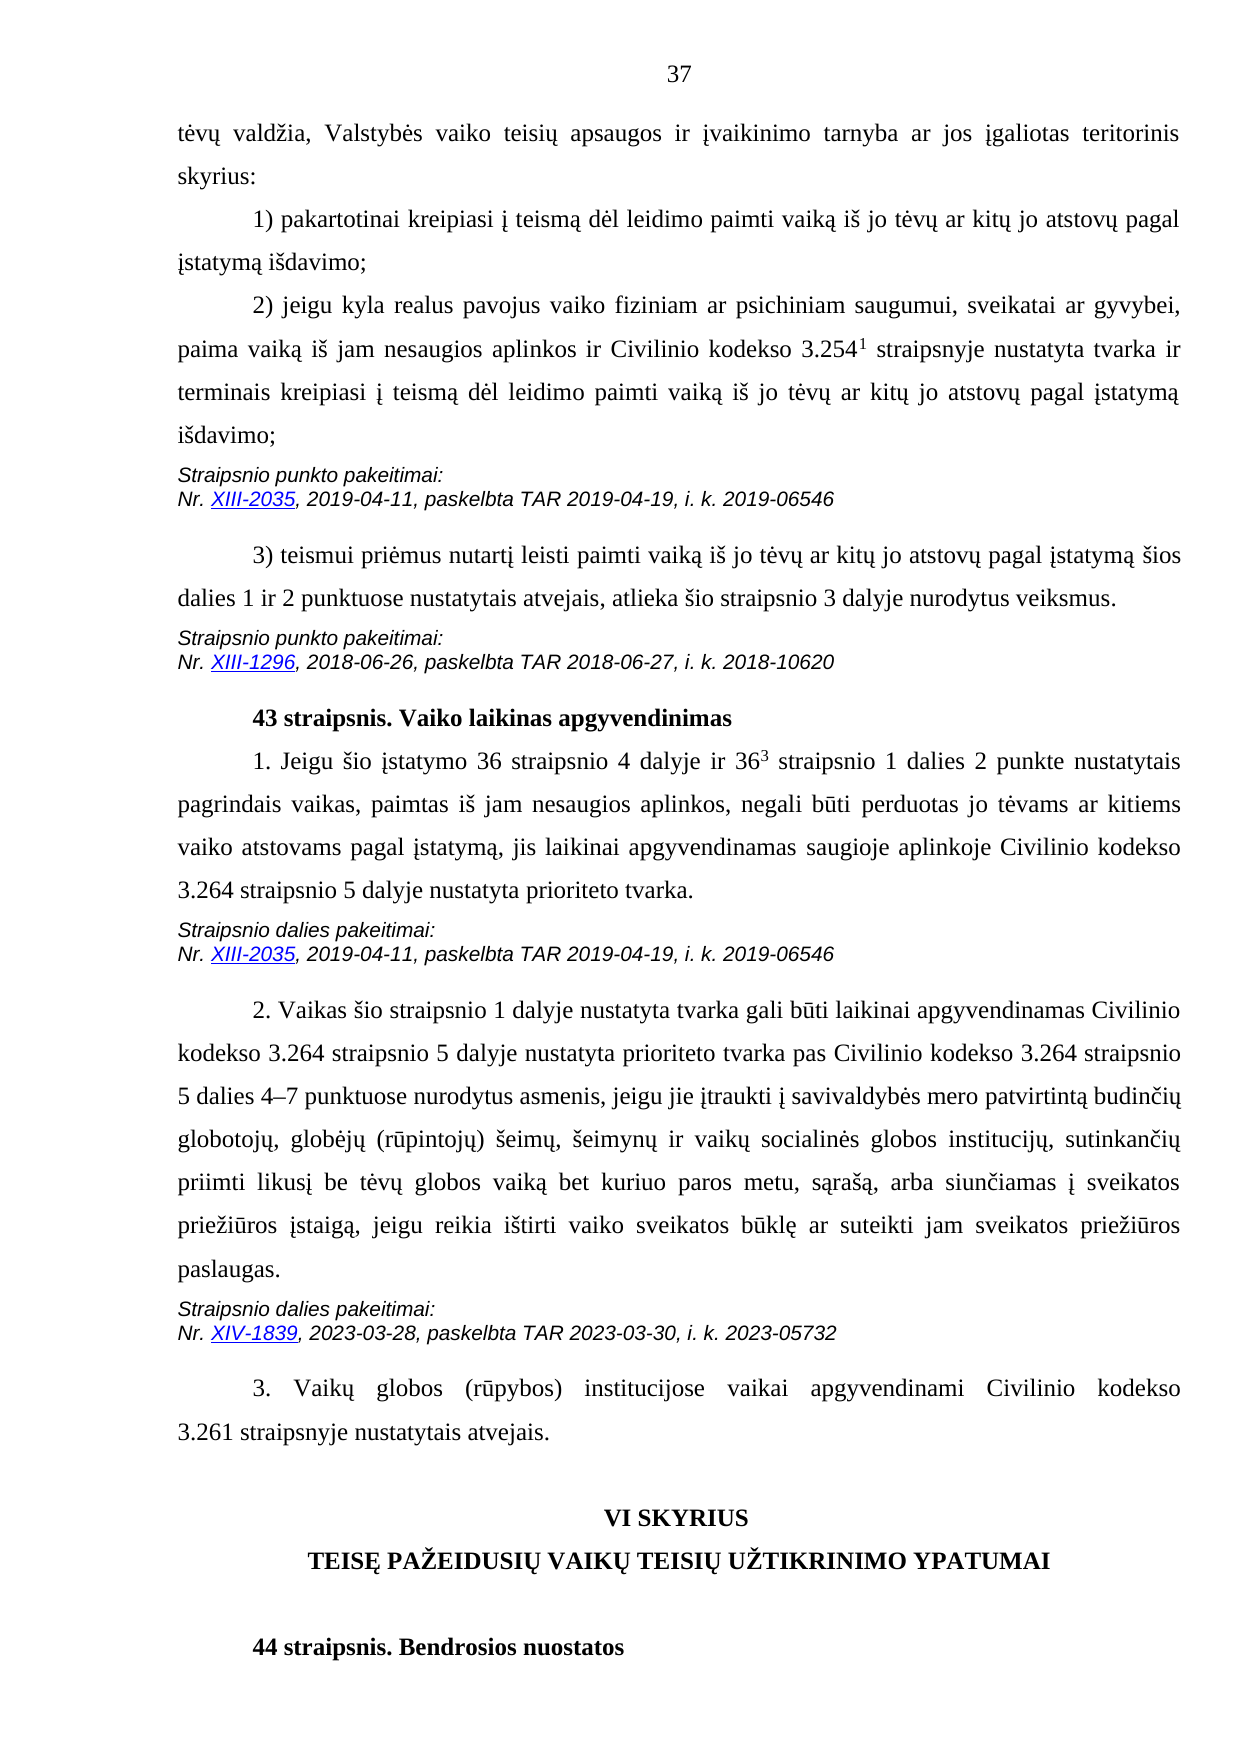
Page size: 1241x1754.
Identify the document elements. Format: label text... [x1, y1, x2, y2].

text Nr. XIII-1296, 2018-06-26, paskelbta TAR 2018-06-27, i. k. 2018-10620 [177, 650, 1181, 674]
text 1. Jeigu šio įstatymo 36 straipsnio 4 dalyje ir 363 straipsnio 1 dalies 2 punkte nustatytais pagrindais vaikas, paimtas iš jam nesaugios aplinkos, negali būti perduotas jo tėvams ar kitiems vaiko atstovams pagal įstatymą, jis laikinai apgyvendinamas saugioje aplinkoje Civilinio kodekso 3.264 straipsnio 5 dalyje nustatyta prioriteto tvarka. [177, 746, 1181, 904]
text Nr. XIV-1839, 2023-03-28, paskelbta TAR 2023-03-30, i. k. 2023-05732 [177, 1321, 1181, 1345]
text Straipsnio punkto pakeitimai: [177, 463, 1181, 487]
text 3) teismui priėmus nutartį leisti paimti vaiką iš jo tėvų ar kitų jo atstovų pagal įstatymą šios dalies 1 ir 2 punktuose nustatytais atvejais, atlieka šio straipsnio 3 dalyje nurodytus veiksmus. [177, 540, 1181, 612]
text Nr. XIII-2035, 2019-04-11, paskelbta TAR 2019-04-19, i. k. 2019-06546 [177, 487, 1181, 511]
text 2. Vaikas šio straipsnio 1 dalyje nustatyta tvarka gali būti laikinai apgyvendinamas Civilinio kodekso 3.264 straipsnio 5 dalyje nustatyta prioriteto tvarka pas Civilinio kodekso 3.264 straipsnio 5 dalies 4–7 punktuose nurodytus asmenis, jeigu jie įtraukti į savivaldybės mero patvirtintą budinčių globotojų, globėjų (rūpintojų) šeimų, šeimynų ir vaikų socialinės globos institucijų, sutinkančių priimti likusį be tėvų globos vaiką bet kuriuo paros metu, sąrašą, arba siunčiamas į sveikatos priežiūros įstaigą, jeigu reikia ištirti vaiko sveikatos būklę ar suteikti jam sveikatos priežiūros paslaugas. [177, 995, 1181, 1282]
text Nr. XIII-2035, 2019-04-11, paskelbta TAR 2019-04-19, i. k. 2019-06546 [177, 942, 1181, 966]
text Straipsnio dalies pakeitimai: [177, 1297, 1181, 1321]
text TEISĘ PAŽEIDUSIŲ VAIKŲ TEISIŲ UŽTIKRINIMO YPATUMAI [177, 1546, 1181, 1575]
text 3. Vaikų globos (rūpybos) institucijose vaikai apgyvendinami Civilinio kodekso 3.261 straipsnyje nustatytais atvejais. [177, 1373, 1181, 1445]
text Straipsnio punkto pakeitimai: [177, 626, 1181, 650]
text Straipsnio dalies pakeitimai: [177, 918, 1181, 942]
text 1) pakartotinai kreipiasi į teismą dėl leidimo paimti vaiką iš jo tėvų ar kitų jo atstovų pagal įstatymą išdavimo; [177, 204, 1181, 276]
text VI SKYRIUS [177, 1503, 1181, 1532]
text tėvų valdžia, Valstybės vaiko teisių apsaugos ir įvaikinimo tarnyba ar jos įgaliotas teritorinis skyrius: [177, 118, 1181, 190]
text 43 straipsnis. Vaiko laikinas apgyvendinimas [177, 703, 1181, 731]
text 44 straipsnis. Bendrosios nuostatos [177, 1632, 1181, 1661]
text 2) jeigu kyla realus pavojus vaiko fiziniam ar psichiniam saugumui, sveikatai ar gyvybei, paima vaiką iš jam nesaugios aplinkos ir Civilinio kodekso 3.2541 straipsnyje nustatyta tvarka ir terminais kreipiasi į teismą dėl leidimo paimti vaiką iš jo tėvų ar kitų jo atstovų pagal įstatymą išdavimo; [177, 291, 1181, 449]
